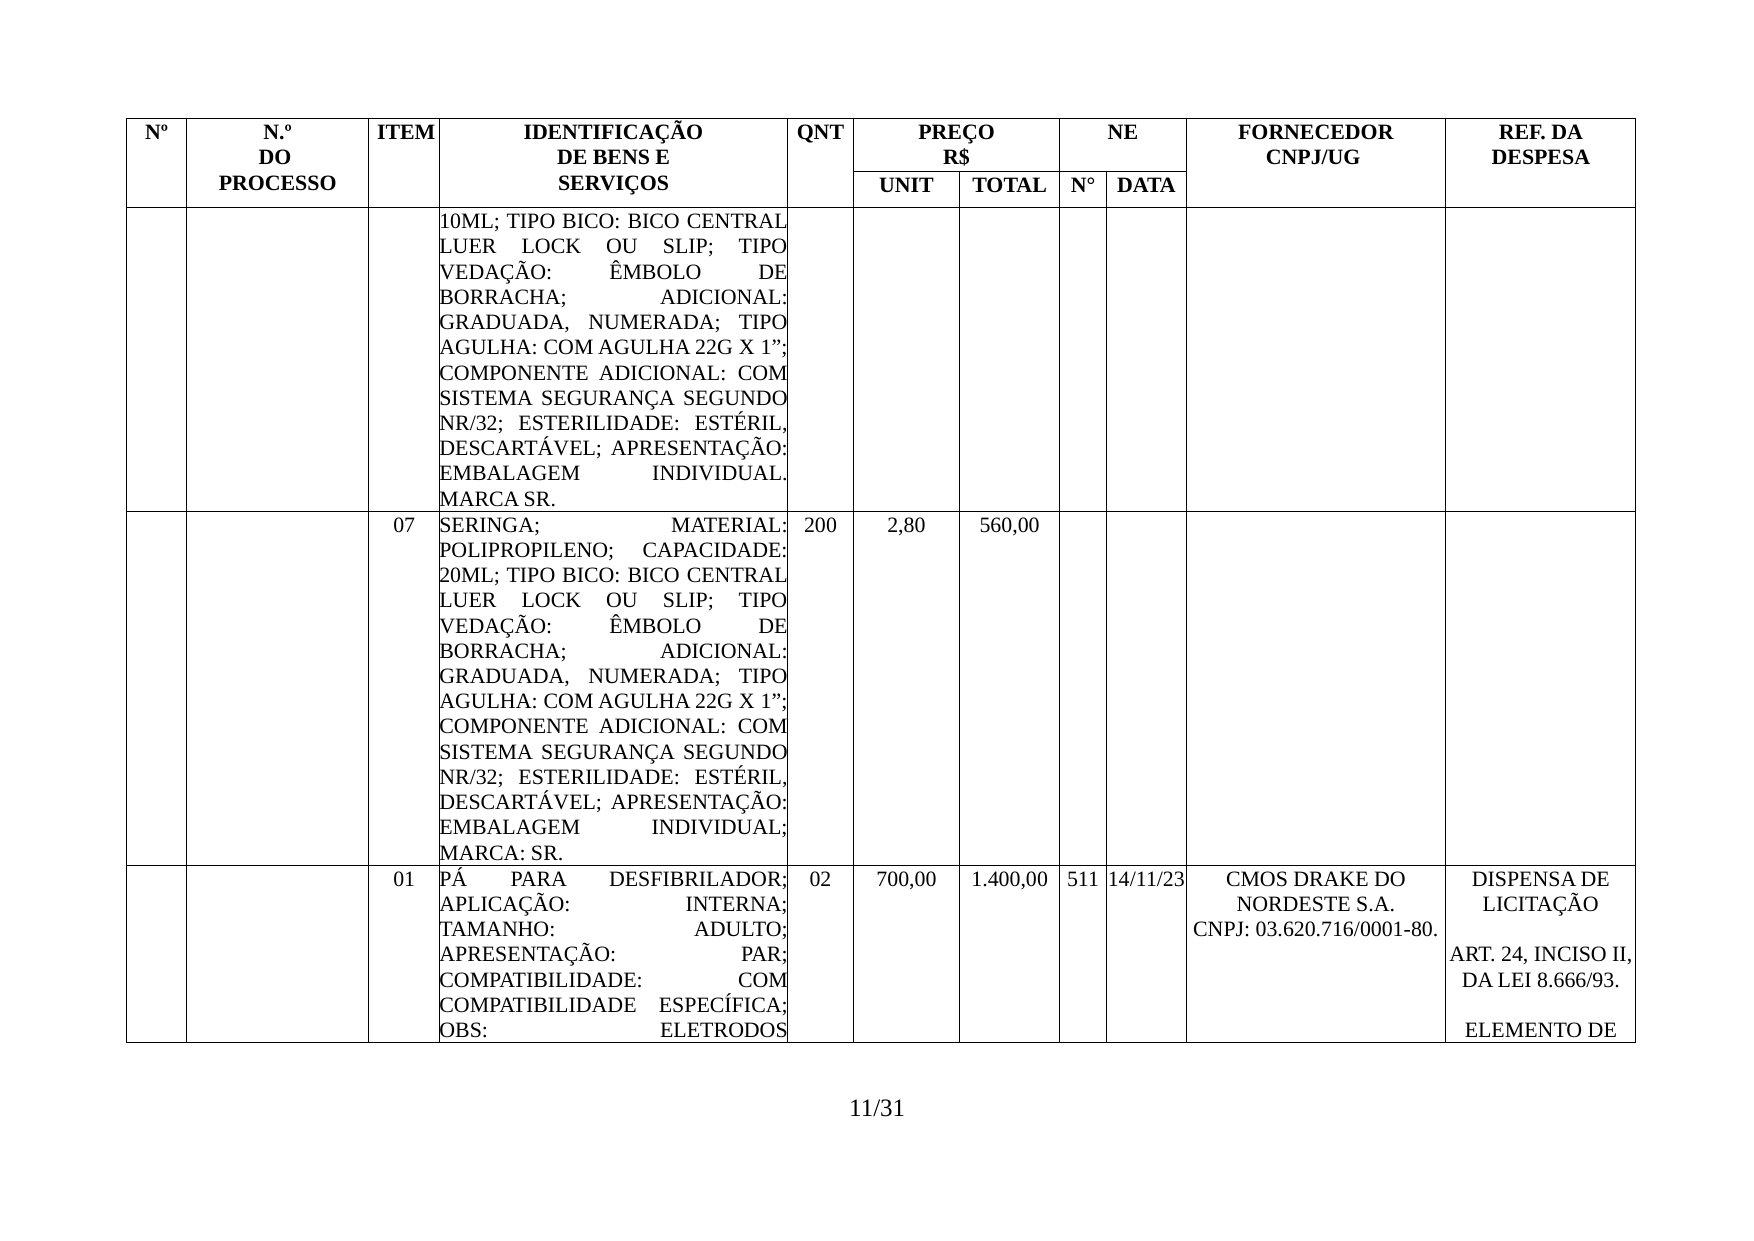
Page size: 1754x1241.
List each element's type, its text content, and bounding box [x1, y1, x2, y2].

table_cell 01 [369, 866, 439, 1042]
table_cell [1060, 208, 1106, 511]
table_cell DISPENSA DE LICITAÇÃO ART. 24, INCISO II, DA LEI 8.666/93. ELEMENTO DE [1446, 866, 1635, 1042]
table_cell UNIT [854, 172, 959, 207]
table_cell PÁ PARA DESFIBRILADOR; APLICAÇÃO: INTERNA; TAMANHO: ADULTO; APRESENTAÇÃO: PAR; COMPATIBILIDADE: COM COMPATIBILIDADE ESPECÍFICA; OBS: ELETRODOS [440, 866, 787, 1042]
table_cell TOTAL [960, 172, 1059, 207]
table_cell [1187, 208, 1445, 511]
table_cell 511 [1060, 866, 1106, 1042]
table_cell 07 [369, 512, 439, 865]
table_cell [187, 512, 368, 865]
table_header FORNECEDOR CNPJ/UG [1187, 119, 1445, 207]
table_cell 200 [788, 512, 853, 865]
table_cell SERINGA; MATERIAL: POLIPROPILENO; CAPACIDADE: 20ML; TIPO BICO: BICO CENTRAL LUER LOCK OU SLIP; TIPO VEDAÇÃO: ÊMBOLO DE BORRACHA; ADICIONAL: GRADUADA, NUMERADA; TIPO AGULHA: COM AGULHA 22G X 1”; COMPONENTE ADICIONAL: COM SISTEMA SEGURANÇA SEGUNDO NR/32; ESTERILIDADE: ESTÉRIL, DESCARTÁVEL; APRESENTAÇÃO: EMBALAGEM INDIVIDUAL; MARCA: SR. [440, 512, 787, 865]
table_cell 2,80 [854, 512, 959, 865]
table_cell [1107, 208, 1186, 511]
table_header NE [1060, 119, 1186, 171]
table_header PREÇO R$ [854, 119, 1059, 171]
table_cell [127, 208, 186, 511]
table_header Nº [127, 119, 186, 207]
table_cell 700,00 [854, 866, 959, 1042]
table_cell [187, 208, 368, 511]
table_cell [960, 208, 1059, 511]
table_cell 02 [788, 866, 853, 1042]
table_cell N° [1060, 172, 1106, 207]
table_cell CMOS DRAKE DO NORDESTE S.A. CNPJ: 03.620.716/0001-80. [1187, 866, 1445, 1042]
table_cell [369, 208, 439, 511]
table_header N.º DO PROCESSO [187, 119, 368, 207]
table_cell [788, 208, 853, 511]
table_header IDENTIFICAÇÃO DE BENS E SERVIÇOS [440, 119, 787, 207]
table_cell [127, 866, 186, 1042]
table_cell [1446, 512, 1635, 865]
table_cell 1.400,00 [960, 866, 1059, 1042]
table_cell [1060, 512, 1106, 865]
table_cell 14/11/23 [1107, 866, 1186, 1042]
table_header ITEM [369, 119, 439, 207]
table_cell [1446, 208, 1635, 511]
table_header REF. DA DESPESA [1446, 119, 1635, 207]
table_cell [127, 512, 186, 865]
table_header QNT [788, 119, 853, 207]
table_cell [1187, 512, 1445, 865]
table_cell [854, 208, 959, 511]
table_cell [1107, 512, 1186, 865]
table_cell 10ML; TIPO BICO: BICO CENTRAL LUER LOCK OU SLIP; TIPO VEDAÇÃO: ÊMBOLO DE BORRACHA; ADICIONAL: GRADUADA, NUMERADA; TIPO AGULHA: COM AGULHA 22G X 1”; COMPONENTE ADICIONAL: COM SISTEMA SEGURANÇA SEGUNDO NR/32; ESTERILIDADE: ESTÉRIL, DESCARTÁVEL; APRESENTAÇÃO: EMBALAGEM INDIVIDUAL. MARCA SR. [440, 208, 787, 511]
table_cell DATA [1107, 172, 1186, 207]
table_cell [187, 866, 368, 1042]
table_cell 560,00 [960, 512, 1059, 865]
